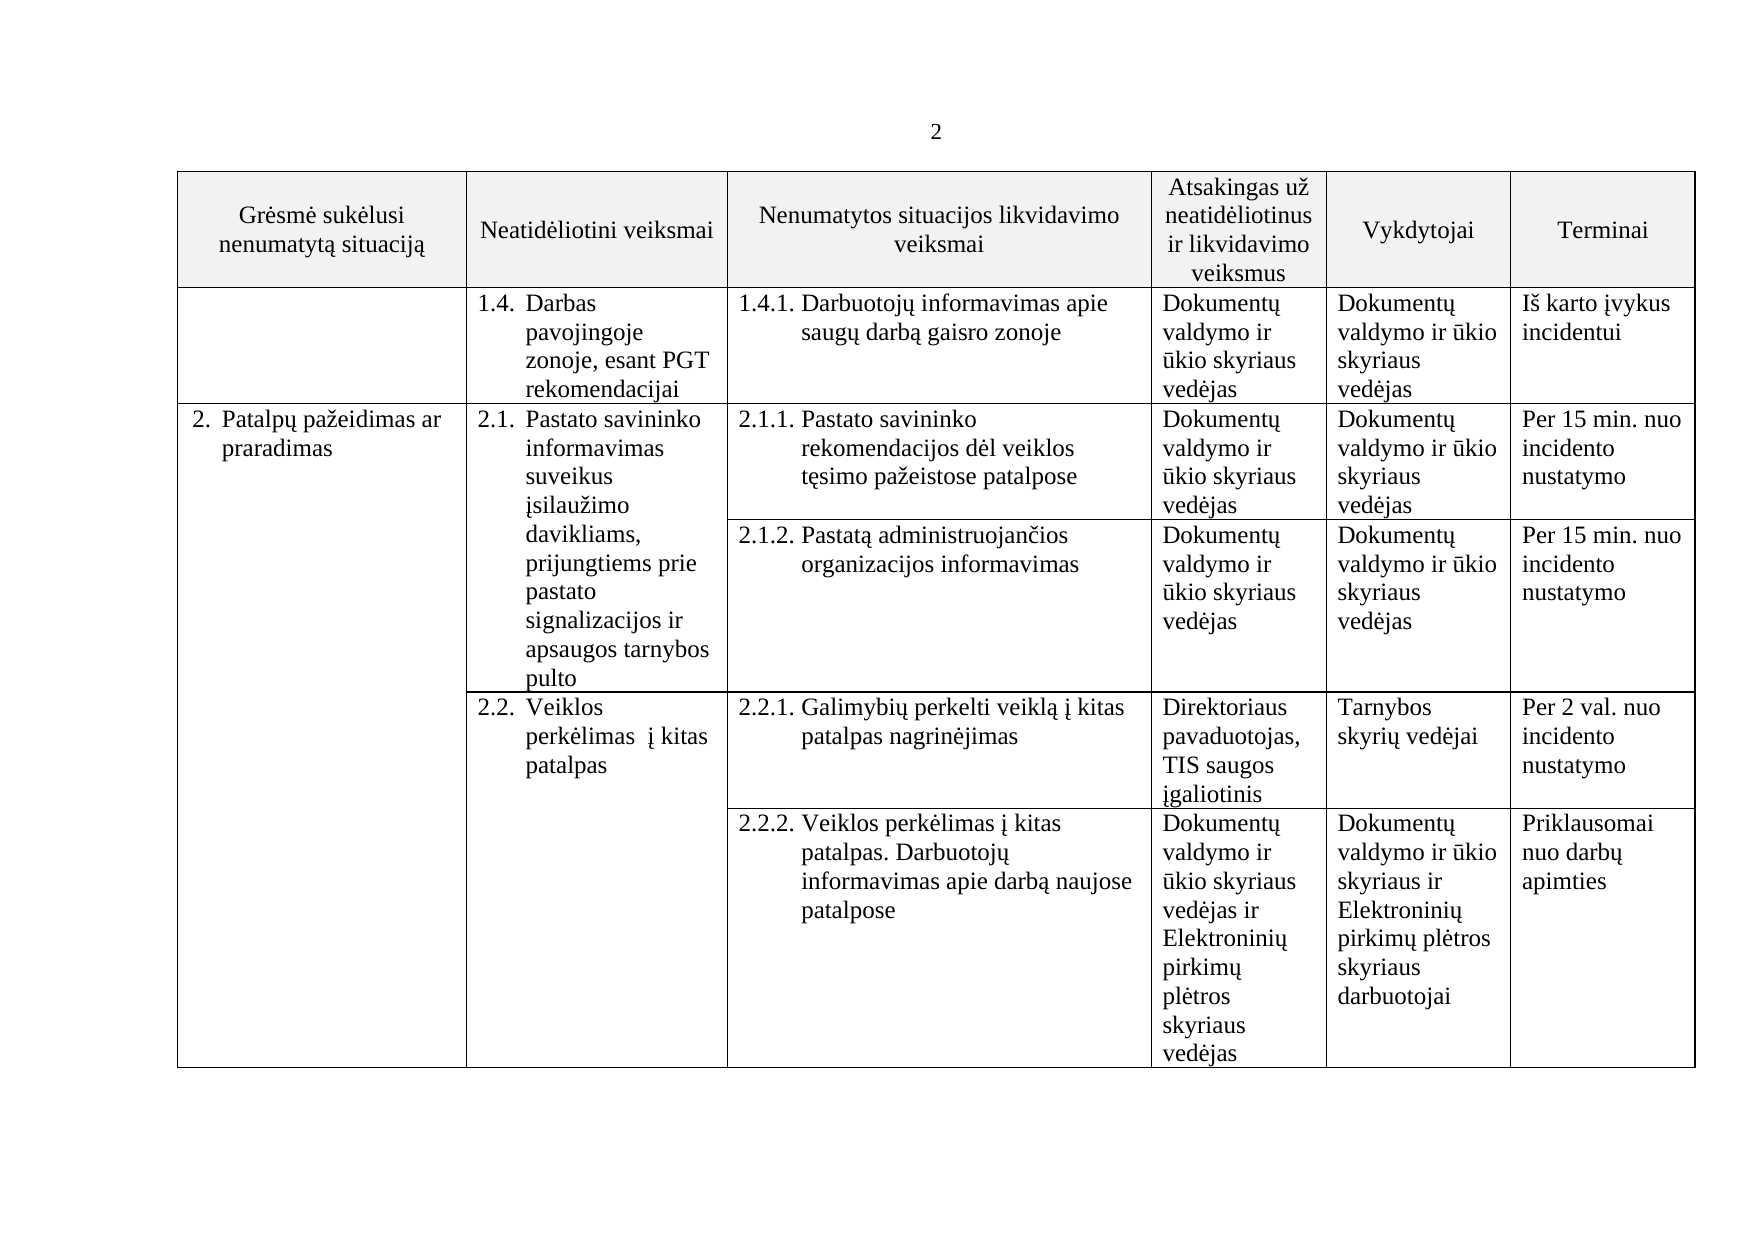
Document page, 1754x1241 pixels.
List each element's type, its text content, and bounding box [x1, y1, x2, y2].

table_cell Direktoriaus pavaduotojas, TIS saugos įgaliotinis [1152, 693, 1326, 807]
table_cell Per 2 val. nuo incidento nustatymo [1511, 693, 1694, 807]
table_cell Tarnybos skyrių vedėjai [1327, 693, 1510, 807]
table_cell 2.1.2. Pastatą administruojančios organizacijos informavimas [728, 520, 1151, 691]
table_cell Per 15 min. nuo incidento nustatymo [1511, 520, 1694, 691]
table_cell 2.2. Veiklos perkėlimas į kitas patalpas [467, 693, 727, 1067]
table_cell 2.1.1. Pastato savininko rekomendacijos dėl veiklos tęsimo pažeistose patalpose [728, 404, 1151, 519]
table_cell 2.1. Pastato savininko informavimas suveikus įsilaužimo davikliams, prijungtiems prie pastato signalizacijos ir apsaugos tarnybos pulto [467, 404, 727, 691]
table_cell Iš karto įvykus incidentui [1511, 288, 1694, 403]
table_cell 2.2.2. Veiklos perkėlimas į kitas patalpas. Darbuotojų informavimas apie darbą naujose patalpose [728, 809, 1151, 1067]
table_cell Dokumentų valdymo ir ūkio skyriaus vedėjas ir Elektroninių pirkimų plėtros skyriaus vedėjas [1152, 809, 1326, 1067]
table_cell Dokumentų valdymo ir ūkio skyriaus vedėjas [1152, 404, 1326, 519]
table_cell Dokumentų valdymo ir ūkio skyriaus vedėjas [1152, 520, 1326, 691]
table_cell Dokumentų valdymo ir ūkio skyriaus vedėjas [1327, 520, 1510, 691]
table_cell Dokumentų valdymo ir ūkio skyriaus vedėjas [1327, 404, 1510, 519]
table_cell Priklausomai nuo darbų apimties [1511, 809, 1694, 1067]
table_cell Dokumentų valdymo ir ūkio skyriaus vedėjas [1152, 288, 1326, 403]
table_cell 1.4. Darbas pavojingoje zonoje, esant PGT rekomendacijai [467, 288, 727, 403]
table_cell 2. Patalpų pažeidimas ar praradimas [178, 404, 466, 1067]
table_cell 1.4.1. Darbuotojų informavimas apie saugų darbą gaisro zonoje [728, 288, 1151, 403]
table_cell Dokumentų valdymo ir ūkio skyriaus ir Elektroninių pirkimų plėtros skyriaus darbuotojai [1327, 809, 1510, 1067]
table_cell Dokumentų valdymo ir ūkio skyriaus vedėjas [1327, 288, 1510, 403]
table_header Nenumatytos situacijos likvidavimo veiksmai [728, 172, 1151, 287]
table_cell 2.2.1. Galimybių perkelti veiklą į kitas patalpas nagrinėjimas [728, 693, 1151, 807]
table_header Terminai [1511, 172, 1694, 287]
table_header Grėsmė sukėlusi nenumatytą situaciją [178, 172, 466, 287]
table_cell Per 15 min. nuo incidento nustatymo [1511, 404, 1694, 519]
table_header Neatidėliotini veiksmai [467, 172, 727, 287]
table_header Vykdytojai [1327, 172, 1510, 287]
table_cell [178, 288, 466, 403]
table_header Atsakingas už neatidėliotinus ir likvidavimo veiksmus [1152, 172, 1326, 287]
